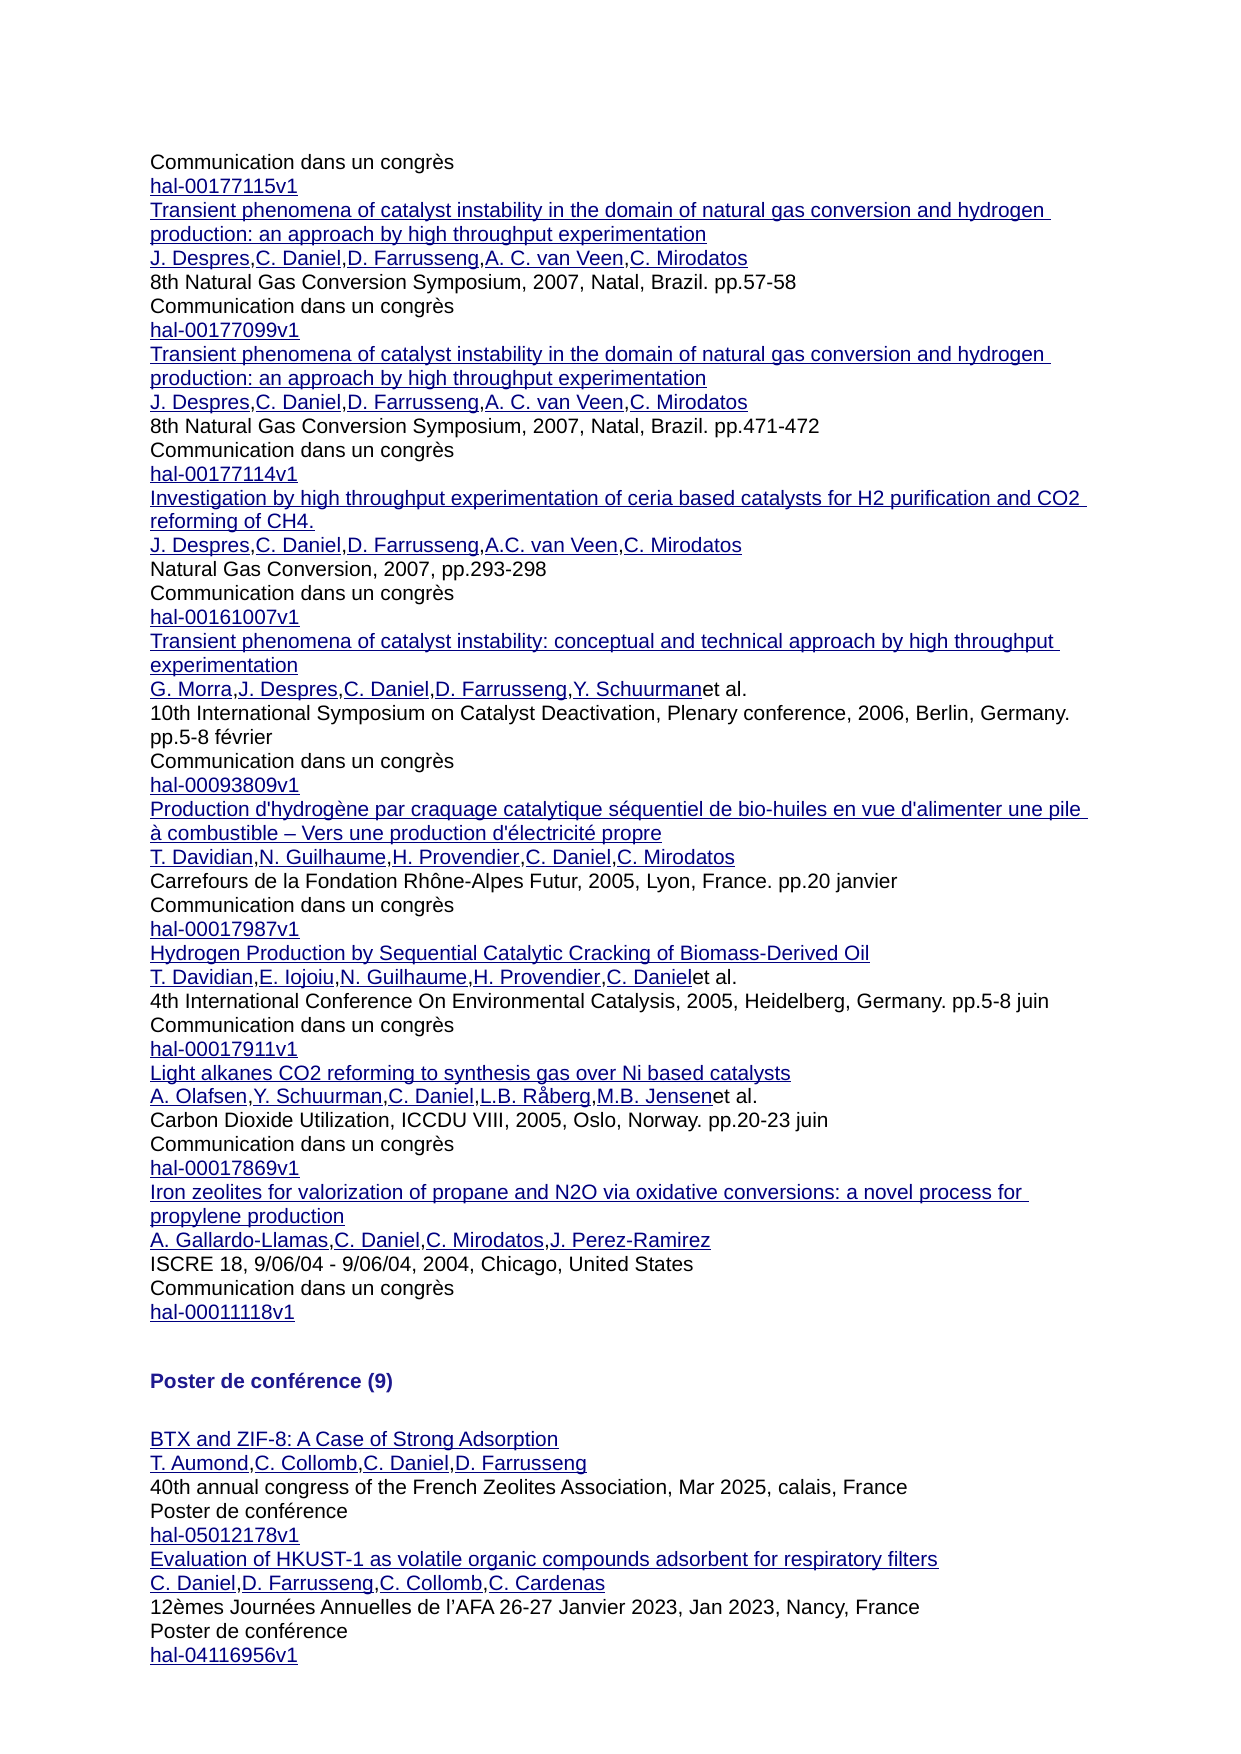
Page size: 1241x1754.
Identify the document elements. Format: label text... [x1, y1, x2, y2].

table_cell Transient phenomena of catalyst instability in the domain of natural gas conversion and hydrogen production: an approach by high throughput experimentation J. Despres,C. Daniel,D. Farrusseng,A. C. van Veen,C. Mirodatos 8th Natural Gas Conversion Symposium, 2007, Natal, Brazil. pp.57-58 Communication dans un congrès hal-00177099v1 [150, 198, 1090, 342]
table_cell Transient phenomena of catalyst instability: conceptual and technical approach by high throughput experimentation G. Morra,J. Despres,C. Daniel,D. Farrusseng,Y. Schuurmanet al. 10th International Symposium on Catalyst Deactivation, Plenary conference, 2006, Berlin, Germany. pp.5-8 février Communication dans un congrès hal-00093809v1 [150, 629, 1090, 797]
subtitle Poster de conférence (9) [150, 1369, 1090, 1393]
table_cell Light alkanes CO2 reforming to synthesis gas over Ni based catalysts A. Olafsen,Y. Schuurman,C. Daniel,L.B. Råberg,M.B. Jensenet al. Carbon Dioxide Utilization, ICCDU VIII, 2005, Oslo, Norway. pp.20-23 juin Communication dans un congrès hal-00017869v1 [150, 1060, 1090, 1180]
table_header BTX and ZIF-8: A Case of Strong Adsorption T. Aumond,C. Collomb,C. Daniel,D. Farrusseng 40th annual congress of the French Zeolites Association, Mar 2025, calais, France Poster de conférence hal-05012178v1 [150, 1427, 1090, 1547]
table_cell Hydrogen Production by Sequential Catalytic Cracking of Biomass-Derived Oil T. Davidian,E. Iojoiu,N. Guilhaume,H. Provendier,C. Danielet al. 4th International Conference On Environmental Catalysis, 2005, Heidelberg, Germany. pp.5-8 juin Communication dans un congrès hal-00017911v1 [150, 941, 1090, 1060]
table_cell Evaluation of HKUST-1 as volatile organic compounds adsorbent for respiratory filters C. Daniel,D. Farrusseng,C. Collomb,C. Cardenas 12èmes Journées Annuelles de l’AFA 26-27 Janvier 2023, Jan 2023, Nancy, France Poster de conférence hal-04116956v1 [150, 1547, 1090, 1667]
table_cell Iron zeolites for valorization of propane and N2O via oxidative conversions: a novel process for propylene production A. Gallardo-Llamas,C. Daniel,C. Mirodatos,J. Perez-Ramirez ISCRE 18, 9/06/04 - 9/06/04, 2004, Chicago, United States Communication dans un congrès hal-00011118v1 [150, 1180, 1090, 1324]
table_cell Communication dans un congrès hal-00177115v1 [150, 150, 1090, 198]
table_cell Investigation by high throughput experimentation of ceria based catalysts for H2 purification and CO2 reforming of CH4. J. Despres,C. Daniel,D. Farrusseng,A.C. van Veen,C. Mirodatos Natural Gas Conversion, 2007, pp.293-298 Communication dans un congrès hal-00161007v1 [150, 485, 1090, 629]
table_cell Production d'hydrogène par craquage catalytique séquentiel de bio-huiles en vue d'alimenter une pile à combustible – Vers une production d'électricité propre T. Davidian,N. Guilhaume,H. Provendier,C. Daniel,C. Mirodatos Carrefours de la Fondation Rhône-Alpes Futur, 2005, Lyon, France. pp.20 janvier Communication dans un congrès hal-00017987v1 [150, 797, 1090, 941]
table_cell Transient phenomena of catalyst instability in the domain of natural gas conversion and hydrogen production: an approach by high throughput experimentation J. Despres,C. Daniel,D. Farrusseng,A. C. van Veen,C. Mirodatos 8th Natural Gas Conversion Symposium, 2007, Natal, Brazil. pp.471-472 Communication dans un congrès hal-00177114v1 [150, 342, 1090, 485]
